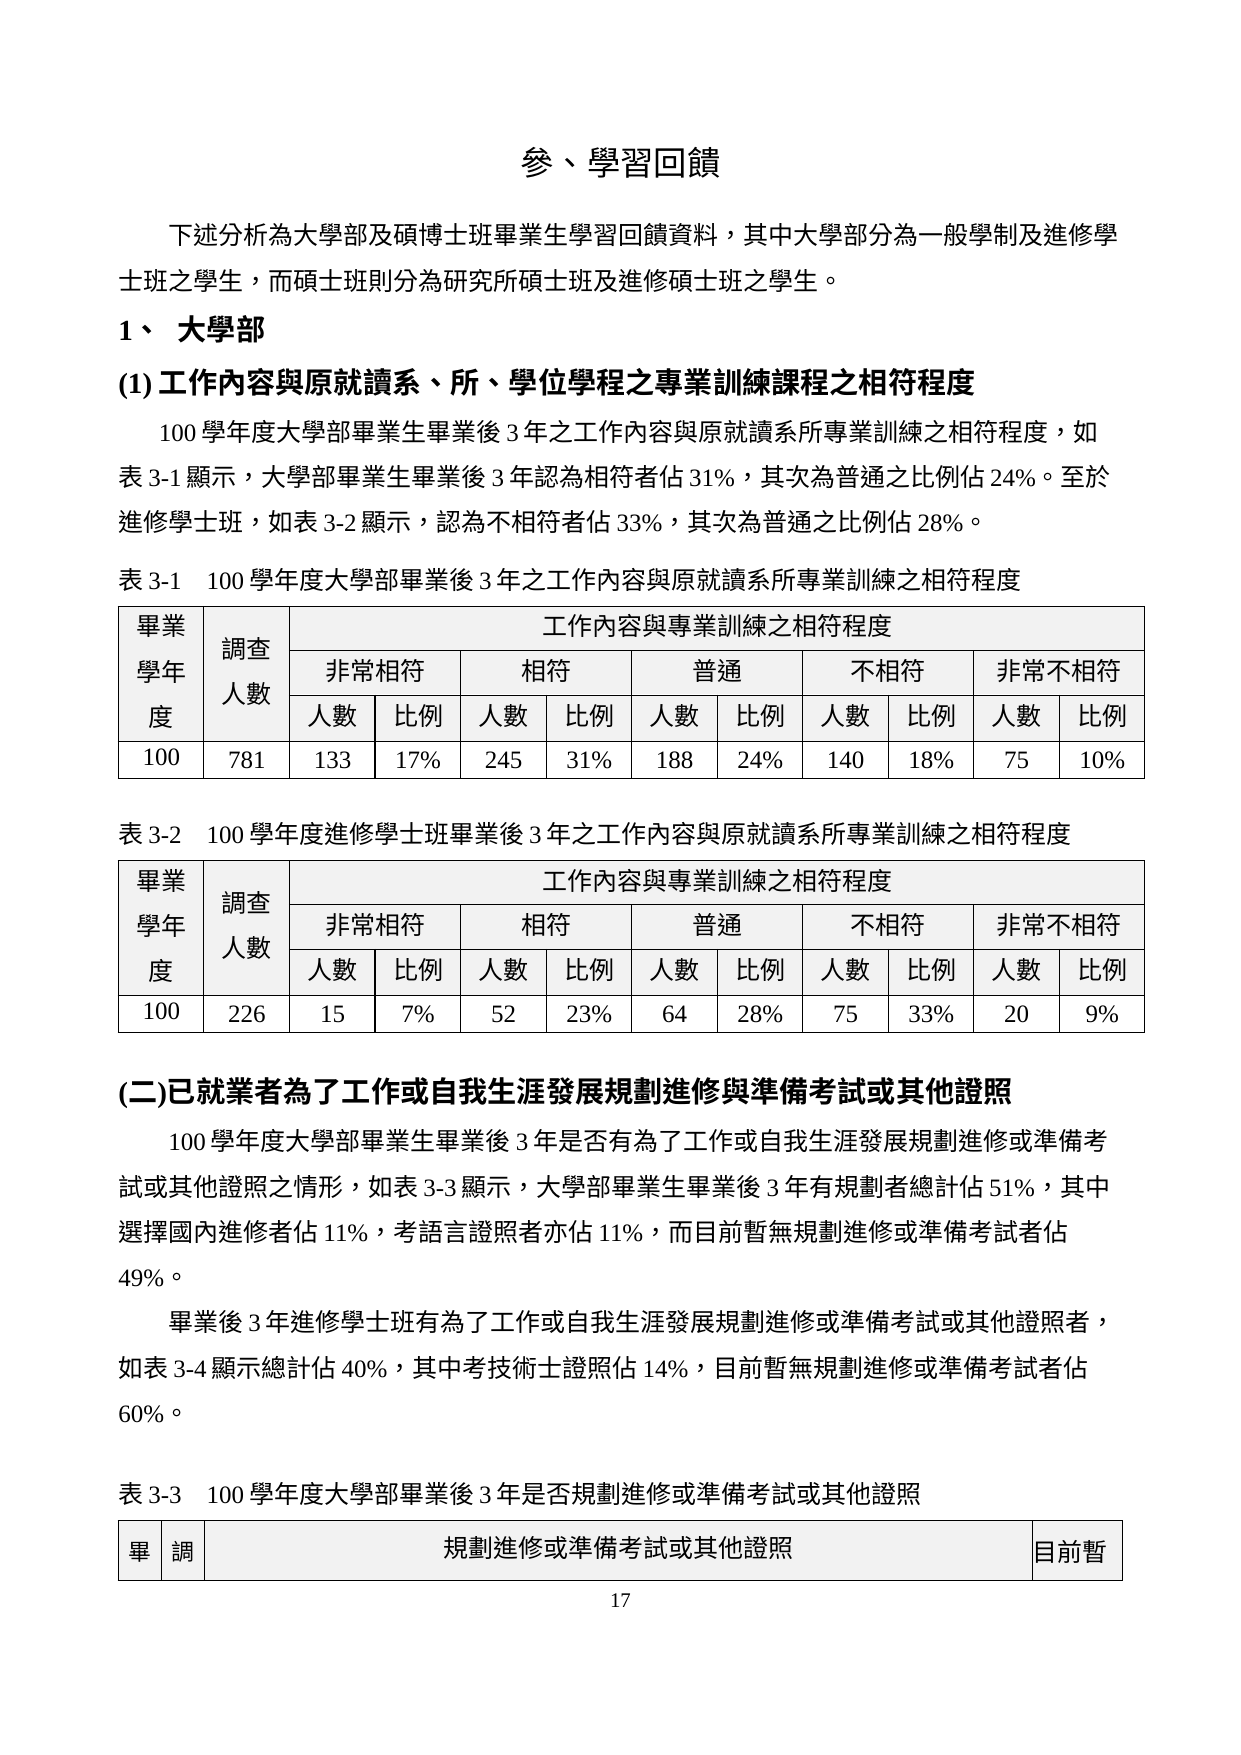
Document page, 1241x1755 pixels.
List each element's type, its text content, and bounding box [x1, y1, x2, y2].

text 表3-3 100學年度大學部畢業後3年是否規劃進修或準備考試或其他證照 [118, 1475, 1122, 1511]
table_header 畢業 學年度 [119, 607, 203, 741]
table_cell 15 [290, 996, 374, 1032]
table_cell 人數 [803, 696, 888, 741]
table_header 規劃進修或準備考試或其他證照 [205, 1521, 1032, 1580]
table_cell 28% [718, 996, 802, 1032]
table_cell 普通 [632, 651, 802, 694]
table_cell 相符 [461, 651, 631, 694]
table_cell 人數 [461, 950, 546, 995]
text 100學年度大學部畢業生畢業後3年之工作內容與原就讀系所專業訓練之相符程度，如表3-1顯示，大學部畢業生畢業後3年認為相符者佔31%，其次為普通之比例佔24%。至於進修學士班，如表3-2顯示，認為不相符者佔33%，其次為普通之比例佔28%。 [118, 412, 1122, 539]
table_cell 人數 [461, 696, 546, 741]
table_cell 比例 [376, 696, 460, 741]
table_cell 比例 [1060, 950, 1144, 995]
text 畢業後3年進修學士班有為了工作或自我生涯發展規劃進修或準備考試或其他證照者，如表3-4顯示總計佔40%，其中考技術士證照佔14%，目前暫無規劃進修或準備考試者佔60%。 [118, 1303, 1122, 1430]
table_header 調查 人數 [204, 861, 289, 995]
table_cell 140 [803, 742, 888, 778]
table_cell 52 [461, 996, 546, 1032]
table_cell 非常不相符 [974, 905, 1144, 949]
text 表3-1 100學年度大學部畢業後3年之工作內容與原就讀系所專業訓練之相符程度 [118, 561, 1122, 597]
table_cell 人數 [290, 950, 374, 995]
table_cell 人數 [632, 950, 717, 995]
table_header 工作內容與專業訓練之相符程度 [290, 861, 1144, 904]
table_cell 781 [204, 742, 289, 778]
table_cell 比例 [889, 950, 973, 995]
table_cell 人數 [632, 696, 717, 741]
table_header 調查 人數 [204, 607, 289, 741]
table_cell 比例 [547, 696, 631, 741]
subtitle 參、學習回饋 [118, 137, 1122, 185]
table_cell 非常相符 [290, 651, 460, 694]
table_cell 普通 [632, 905, 802, 949]
list 大學部 [118, 306, 1122, 349]
table_header 調 [162, 1521, 204, 1580]
table_cell 133 [290, 742, 374, 778]
table_cell 10% [1060, 742, 1144, 778]
table_cell 7% [376, 996, 460, 1032]
table_cell 17% [376, 742, 460, 778]
table_cell 100 [119, 742, 203, 778]
table_cell 226 [204, 996, 289, 1032]
text 表3-2 100學年度進修學士班畢業後3年之工作內容與原就讀系所專業訓練之相符程度 [118, 815, 1122, 851]
table_cell 不相符 [803, 651, 973, 694]
table_cell 64 [632, 996, 717, 1032]
table_cell 245 [461, 742, 546, 778]
table_cell 18% [889, 742, 973, 778]
text 下述分析為大學部及碩博士班畢業生學習回饋資料，其中大學部分為一般學制及進修學士班之學生，而碩士班則分為研究所碩士班及進修碩士班之學生。 [118, 216, 1122, 297]
table_header 工作內容與專業訓練之相符程度 [290, 607, 1144, 650]
table_cell 33% [889, 996, 973, 1032]
table_cell 20 [974, 996, 1059, 1032]
table_cell 188 [632, 742, 717, 778]
table_cell 75 [974, 742, 1059, 778]
table_cell 相符 [461, 905, 631, 949]
table_header 畢業 學年度 [119, 861, 203, 995]
table_cell 23% [547, 996, 631, 1032]
table_cell 比例 [547, 950, 631, 995]
table_cell 比例 [1060, 696, 1144, 741]
table_cell 9% [1060, 996, 1144, 1032]
table_header 畢 [119, 1521, 161, 1580]
list 工作內容與原就讀系、所、學位學程之專業訓練課程之相符程度 [118, 359, 1122, 402]
table_cell 75 [803, 996, 888, 1032]
table_cell 非常不相符 [974, 651, 1144, 694]
table_cell 31% [547, 742, 631, 778]
table_cell 人數 [290, 696, 374, 741]
table_cell 100 [119, 996, 203, 1032]
table_cell 24% [718, 742, 802, 778]
table_cell 比例 [376, 950, 460, 995]
table_cell 比例 [889, 696, 973, 741]
table_header 目前暫 [1033, 1521, 1122, 1580]
text (二)已就業者為了工作或自我生涯發展規劃進修與準備考試或其他證照 [118, 1069, 1122, 1111]
table_cell 人數 [803, 950, 888, 995]
table_cell 比例 [718, 696, 802, 741]
table_cell 人數 [974, 696, 1059, 741]
table_cell 非常相符 [290, 905, 460, 949]
table_cell 不相符 [803, 905, 973, 949]
text 100學年度大學部畢業生畢業後3年是否有為了工作或自我生涯發展規劃進修或準備考試或其他證照之情形，如表3-3顯示，大學部畢業生畢業後3年有規劃者總計佔51%，其中選擇國內進修者佔11%，考語言證照者亦佔11%，而目前暫無規劃進修或準備考試者佔49%。 [118, 1122, 1122, 1294]
table_cell 比例 [718, 950, 802, 995]
table_cell 人數 [974, 950, 1059, 995]
